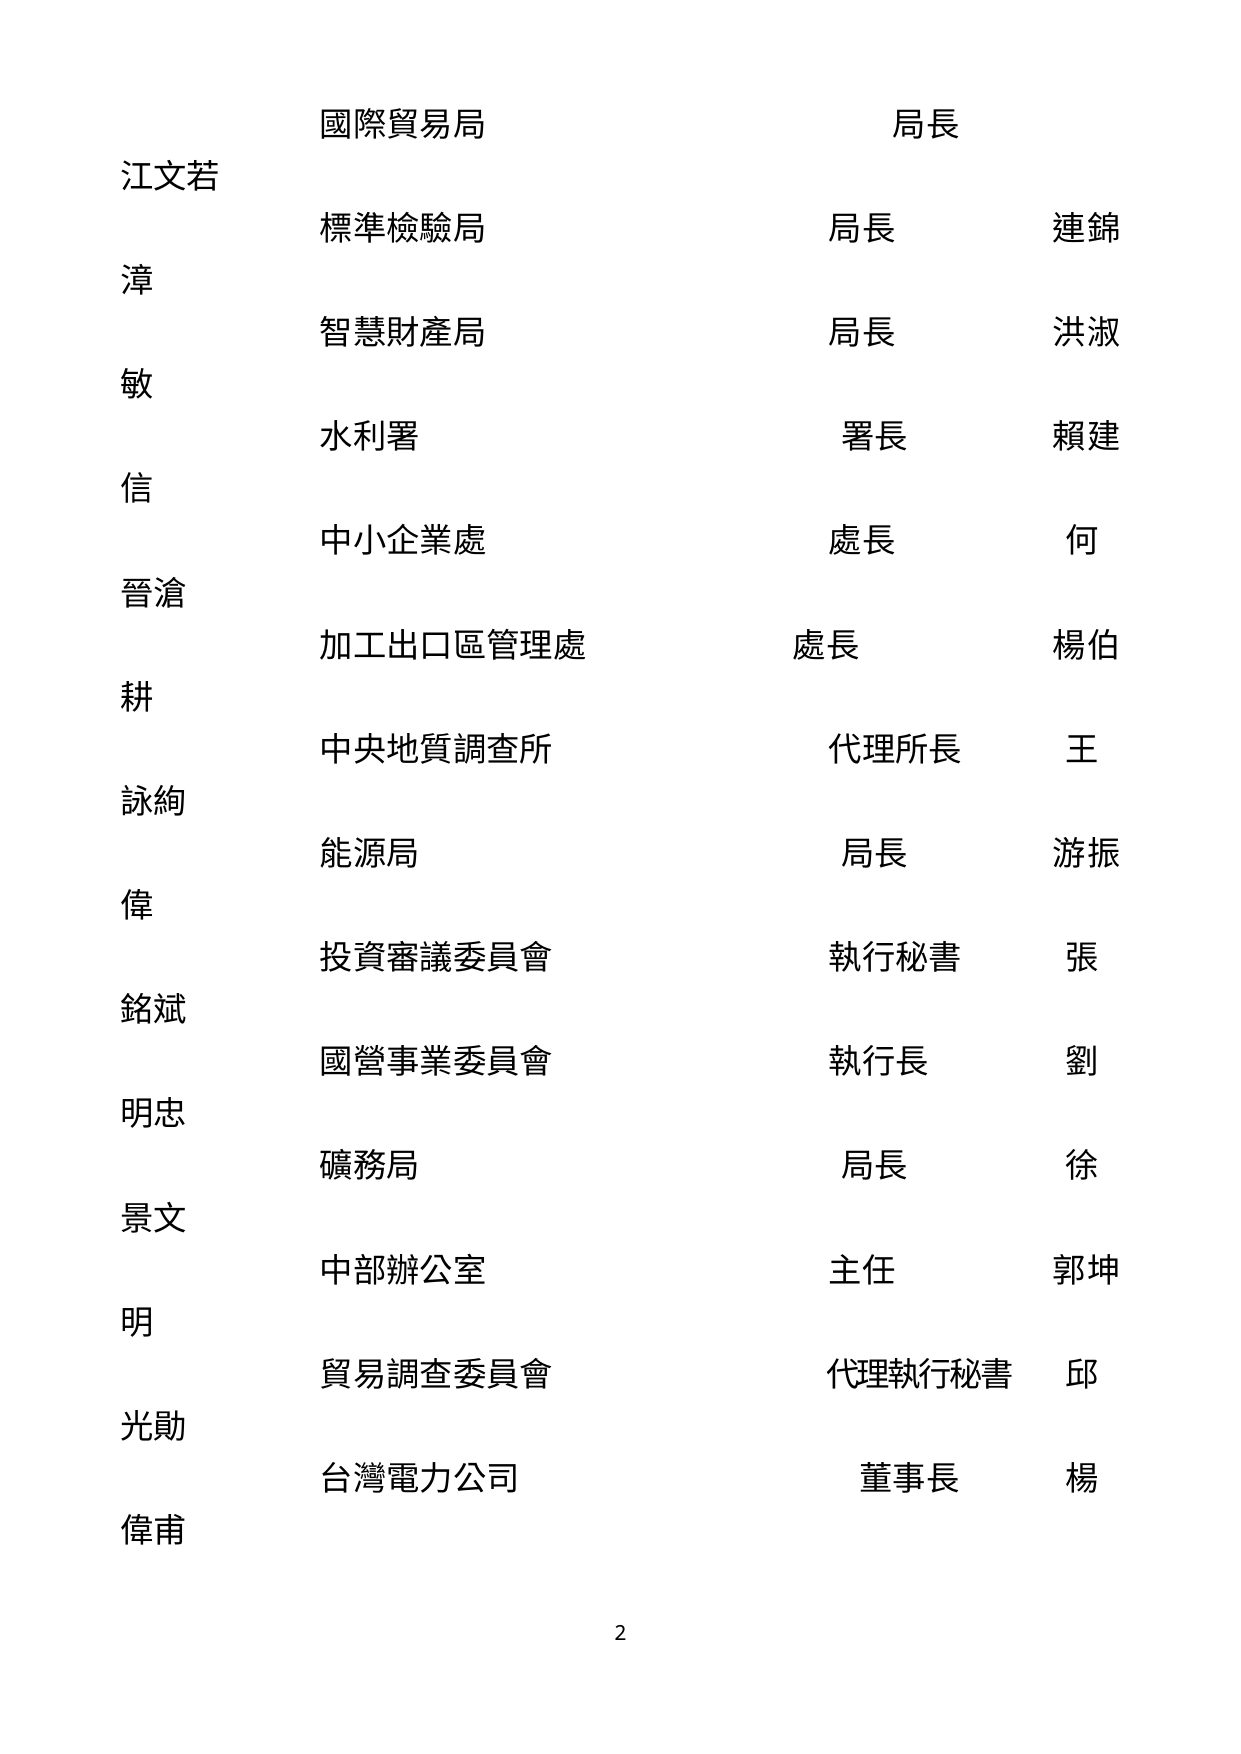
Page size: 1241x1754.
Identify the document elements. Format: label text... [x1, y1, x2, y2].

text 水利署 署長 賴建信 [120, 407, 1120, 511]
text 中央地質調查所 代理所長 王詠絢 [120, 719, 1120, 824]
text 智慧財產局 局長 洪淑敏 [120, 303, 1120, 407]
text 中部辦公室 主任 郭坤明 [120, 1240, 1120, 1344]
text 貿易調查委員會 代理執行秘書 邱光勛 [120, 1344, 1120, 1449]
text 礦務局 局長 徐景文 [120, 1136, 1120, 1240]
text 標準檢驗局 局長 連錦漳 [120, 199, 1120, 303]
text 投資審議委員會 執行秘書 張銘斌 [120, 928, 1120, 1032]
text 中小企業處 處長 何晉滄 [120, 511, 1120, 615]
text 台灣電力公司 董事長 楊偉甫 [120, 1449, 1120, 1553]
text 加工出口區管理處 處長 楊伯耕 [120, 615, 1120, 719]
text 能源局 局長 游振偉 [120, 824, 1120, 928]
text 國際貿易局 局長 江文若 [120, 94, 1120, 199]
text 國營事業委員會 執行長 劉明忠 [120, 1032, 1120, 1136]
